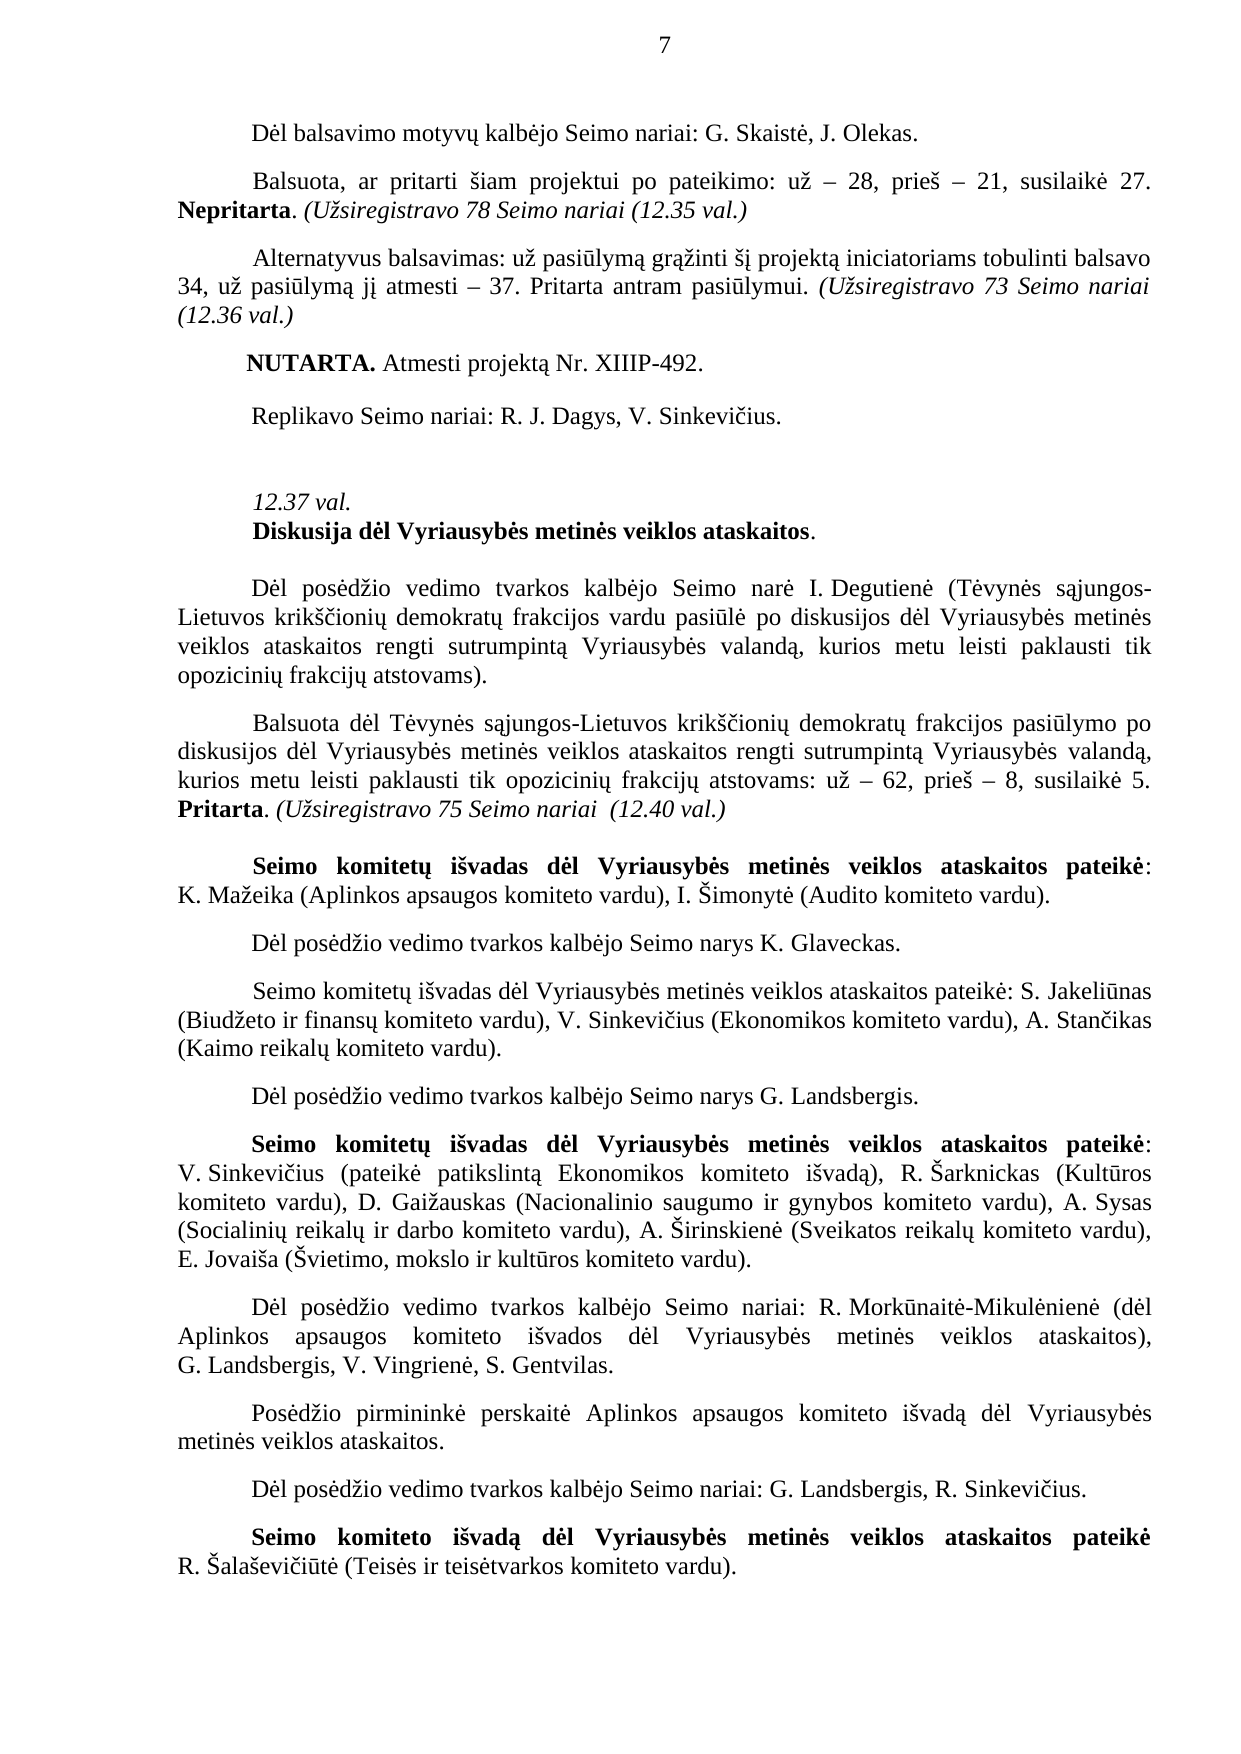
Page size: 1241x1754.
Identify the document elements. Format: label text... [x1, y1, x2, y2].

text NUTARTA. Atmesti projektą Nr. XIIIP-492. [177, 348, 1152, 377]
text Seimo komiteto išvadą dėl Vyriausybės metinės veiklos ataskaitos pateikė R. Šalaševičiūtė (Teisės ir teisėtvarkos komiteto vardu). [177, 1522, 1152, 1580]
text Balsuota, ar pritarti šiam projektui po pateikimo: už – 28, prieš – 21, susilaikė 27. Nepritarta. (Užsiregistravo 78 Seimo nariai (12.35 val.) [177, 166, 1152, 223]
text Dėl balsavimo motyvų kalbėjo Seimo nariai: G. Skaistė, J. Olekas. [177, 118, 1152, 147]
text Seimo komitetų išvadas dėl Vyriausybės metinės veiklos ataskaitos pateikė: S. Jakeliūnas (Biudžeto ir finansų komiteto vardu), V. Sinkevičius (Ekonomikos komiteto vardu), A. Stančikas (Kaimo reikalų komiteto vardu). [177, 976, 1152, 1062]
text Posėdžio pirmininkė perskaitė Aplinkos apsaugos komiteto išvadą dėl Vyriausybės metinės veiklos ataskaitos. [177, 1398, 1152, 1455]
text Dėl posėdžio vedimo tvarkos kalbėjo Seimo narys K. Glaveckas. [177, 928, 1152, 957]
text Seimo komitetų išvadas dėl Vyriausybės metinės veiklos ataskaitos pateikė: K. Mažeika (Aplinkos apsaugos komiteto vardu), I. Šimonytė (Audito komiteto vardu). [177, 851, 1152, 909]
text Diskusija dėl Vyriausybės metinės veiklos ataskaitos. [177, 516, 1152, 545]
text Replikavo Seimo nariai: R. J. Dagys, V. Sinkevičius. [177, 401, 1152, 430]
text Dėl posėdžio vedimo tvarkos kalbėjo Seimo nariai: R. Morkūnaitė-Mikulėnienė (dėl Aplinkos apsaugos komiteto išvados dėl Vyriausybės metinės veiklos ataskaitos), G. Landsbergis, V. Vingrienė, S. Gentvilas. [177, 1292, 1152, 1378]
text Alternatyvus balsavimas: už pasiūlymą grąžinti šį projektą iniciatoriams tobulinti balsavo 34, už pasiūlymą jį atmesti – 37. Pritarta antram pasiūlymui. (Užsiregistravo 73 Seimo nariai (12.36 val.) [177, 243, 1152, 329]
text Dėl posėdžio vedimo tvarkos kalbėjo Seimo narė I. Degutienė (Tėvynės sąjungos-Lietuvos krikščionių demokratų frakcijos vardu pasiūlė po diskusijos dėl Vyriausybės metinės veiklos ataskaitos rengti sutrumpintą Vyriausybės valandą, kurios metu leisti paklausti tik opozicinių frakcijų atstovams). [177, 573, 1152, 688]
text Dėl posėdžio vedimo tvarkos kalbėjo Seimo narys G. Landsbergis. [177, 1081, 1152, 1110]
text Balsuota dėl Tėvynės sąjungos-Lietuvos krikščionių demokratų frakcijos pasiūlymo po diskusijos dėl Vyriausybės metinės veiklos ataskaitos rengti sutrumpintą Vyriausybės valandą, kurios metu leisti paklausti tik opozicinių frakcijų atstovams: už – 62, prieš – 8, susilaikė 5. Pritarta. (Užsiregistravo 75 Seimo nariai (12.40 val.) [177, 708, 1152, 823]
text 12.37 val. [177, 487, 1152, 516]
text Dėl posėdžio vedimo tvarkos kalbėjo Seimo nariai: G. Landsbergis, R. Sinkevičius. [177, 1474, 1152, 1503]
text Seimo komitetų išvadas dėl Vyriausybės metinės veiklos ataskaitos pateikė: V. Sinkevičius (pateikė patikslintą Ekonomikos komiteto išvadą), R. Šarknickas (Kultūros komiteto vardu), D. Gaižauskas (Nacionalinio saugumo ir gynybos komiteto vardu), A. Sysas (Socialinių reikalų ir darbo komiteto vardu), A. Širinskienė (Sveikatos reikalų komiteto vardu), E. Jovaiša (Švietimo, mokslo ir kultūros komiteto vardu). [177, 1129, 1152, 1273]
